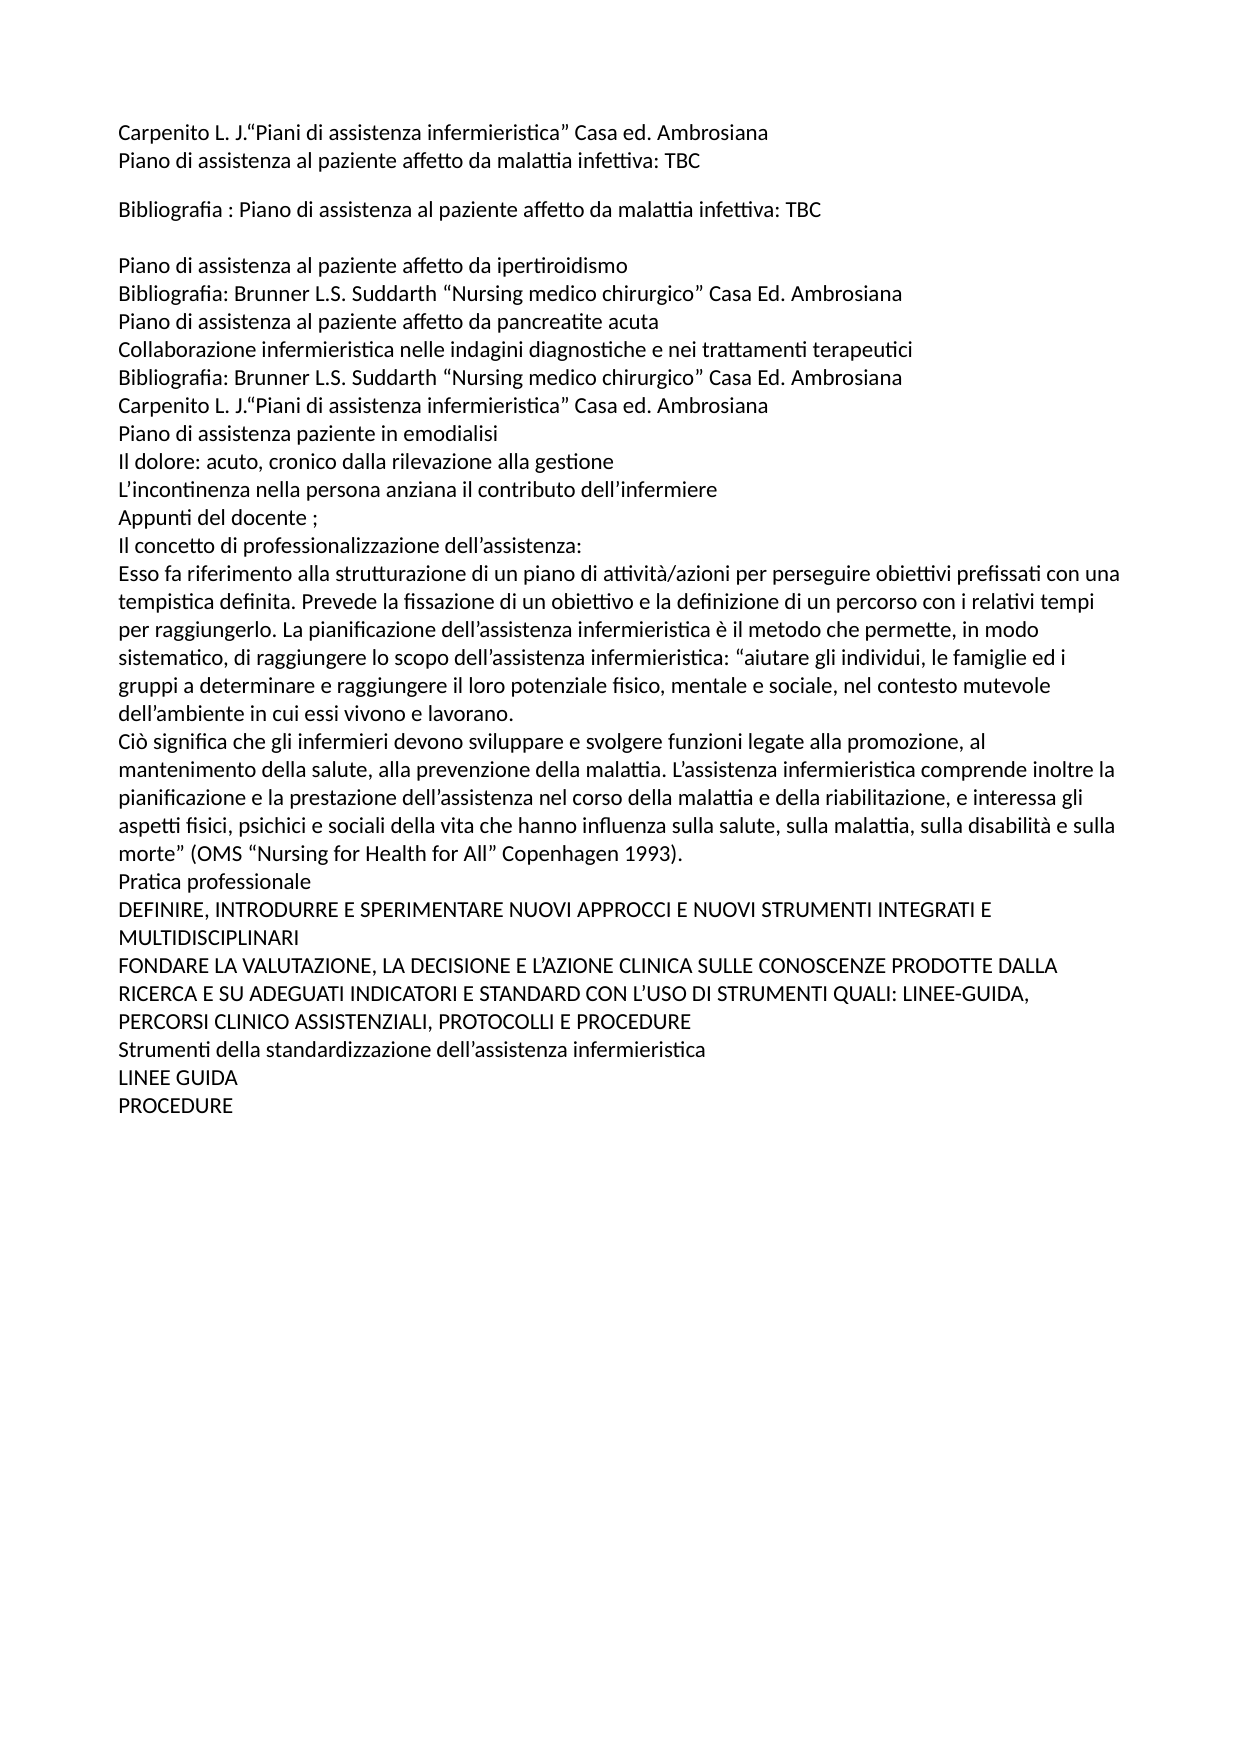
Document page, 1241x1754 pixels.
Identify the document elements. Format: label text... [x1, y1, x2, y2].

text FONDARE LA VALUTAZIONE, LA DECISIONE E L’AZIONE CLINICA SULLE CONOSCENZE PRODOTTE DALLA RICERCA E SU ADEGUATI INDICATORI E STANDARD CON L’USO DI STRUMENTI QUALI: LINEE-GUIDA, PERCORSI CLINICO ASSISTENZIALI, PROTOCOLLI E PROCEDURE [118, 951, 1122, 1035]
text Appunti del docente ; [118, 503, 1122, 531]
text Bibliografia : Piano di assistenza al paziente affetto da malattia infettiva: TBC [118, 195, 1122, 223]
text LINEE GUIDA [118, 1063, 1122, 1091]
text Piano di assistenza paziente in emodialisi [118, 419, 1122, 447]
text Carpenito L. J.“Piani di assistenza infermieristica” Casa ed. Ambrosiana [118, 118, 1122, 146]
text Piano di assistenza al paziente affetto da pancreatite acuta [118, 307, 1122, 335]
text Strumenti della standardizzazione dell’assistenza infermieristica [118, 1035, 1122, 1063]
text PROCEDURE [118, 1091, 1122, 1119]
text Il dolore: acuto, cronico dalla rilevazione alla gestione [118, 447, 1122, 475]
text Carpenito L. J.“Piani di assistenza infermieristica” Casa ed. Ambrosiana [118, 391, 1122, 419]
text Esso fa riferimento alla strutturazione di un piano di attività/azioni per perseguire obiettivi prefissati con una tempistica definita. Prevede la fissazione di un obiettivo e la definizione di un percorso con i relativi tempi per raggiungerlo. La pianificazione dell’assistenza infermieristica è il metodo che permette, in modo sistematico, di raggiungere lo scopo dell’assistenza infermieristica: “aiutare gli individui, le famiglie ed i gruppi a determinare e raggiungere il loro potenziale fisico, mentale e sociale, nel contesto mutevole dell’ambiente in cui essi vivono e lavorano. [118, 559, 1122, 727]
text Il concetto di professionalizzazione dell’assistenza: [118, 531, 1122, 559]
text DEFINIRE, INTRODURRE E SPERIMENTARE NUOVI APPROCCI E NUOVI STRUMENTI INTEGRATI E MULTIDISCIPLINARI [118, 895, 1122, 951]
text Piano di assistenza al paziente affetto da ipertiroidismo [118, 251, 1122, 279]
text Piano di assistenza al paziente affetto da malattia infettiva: TBC [118, 146, 1122, 174]
text Collaborazione infermieristica nelle indagini diagnostiche e nei trattamenti terapeutici [118, 335, 1122, 363]
text Ciò significa che gli infermieri devono sviluppare e svolgere funzioni legate alla promozione, al mantenimento della salute, alla prevenzione della malattia. L’assistenza infermieristica comprende inoltre la pianificazione e la prestazione dell’assistenza nel corso della malattia e della riabilitazione, e interessa gli aspetti fisici, psichici e sociali della vita che hanno influenza sulla salute, sulla malattia, sulla disabilità e sulla morte” (OMS “Nursing for Health for All” Copenhagen 1993). [118, 727, 1122, 867]
text Pratica professionale [118, 867, 1122, 895]
text Bibliografia: Brunner L.S. Suddarth “Nursing medico chirurgico” Casa Ed. Ambrosiana [118, 279, 1122, 307]
text L’incontinenza nella persona anziana il contributo dell’infermiere [118, 475, 1122, 503]
text Bibliografia: Brunner L.S. Suddarth “Nursing medico chirurgico” Casa Ed. Ambrosiana [118, 363, 1122, 391]
